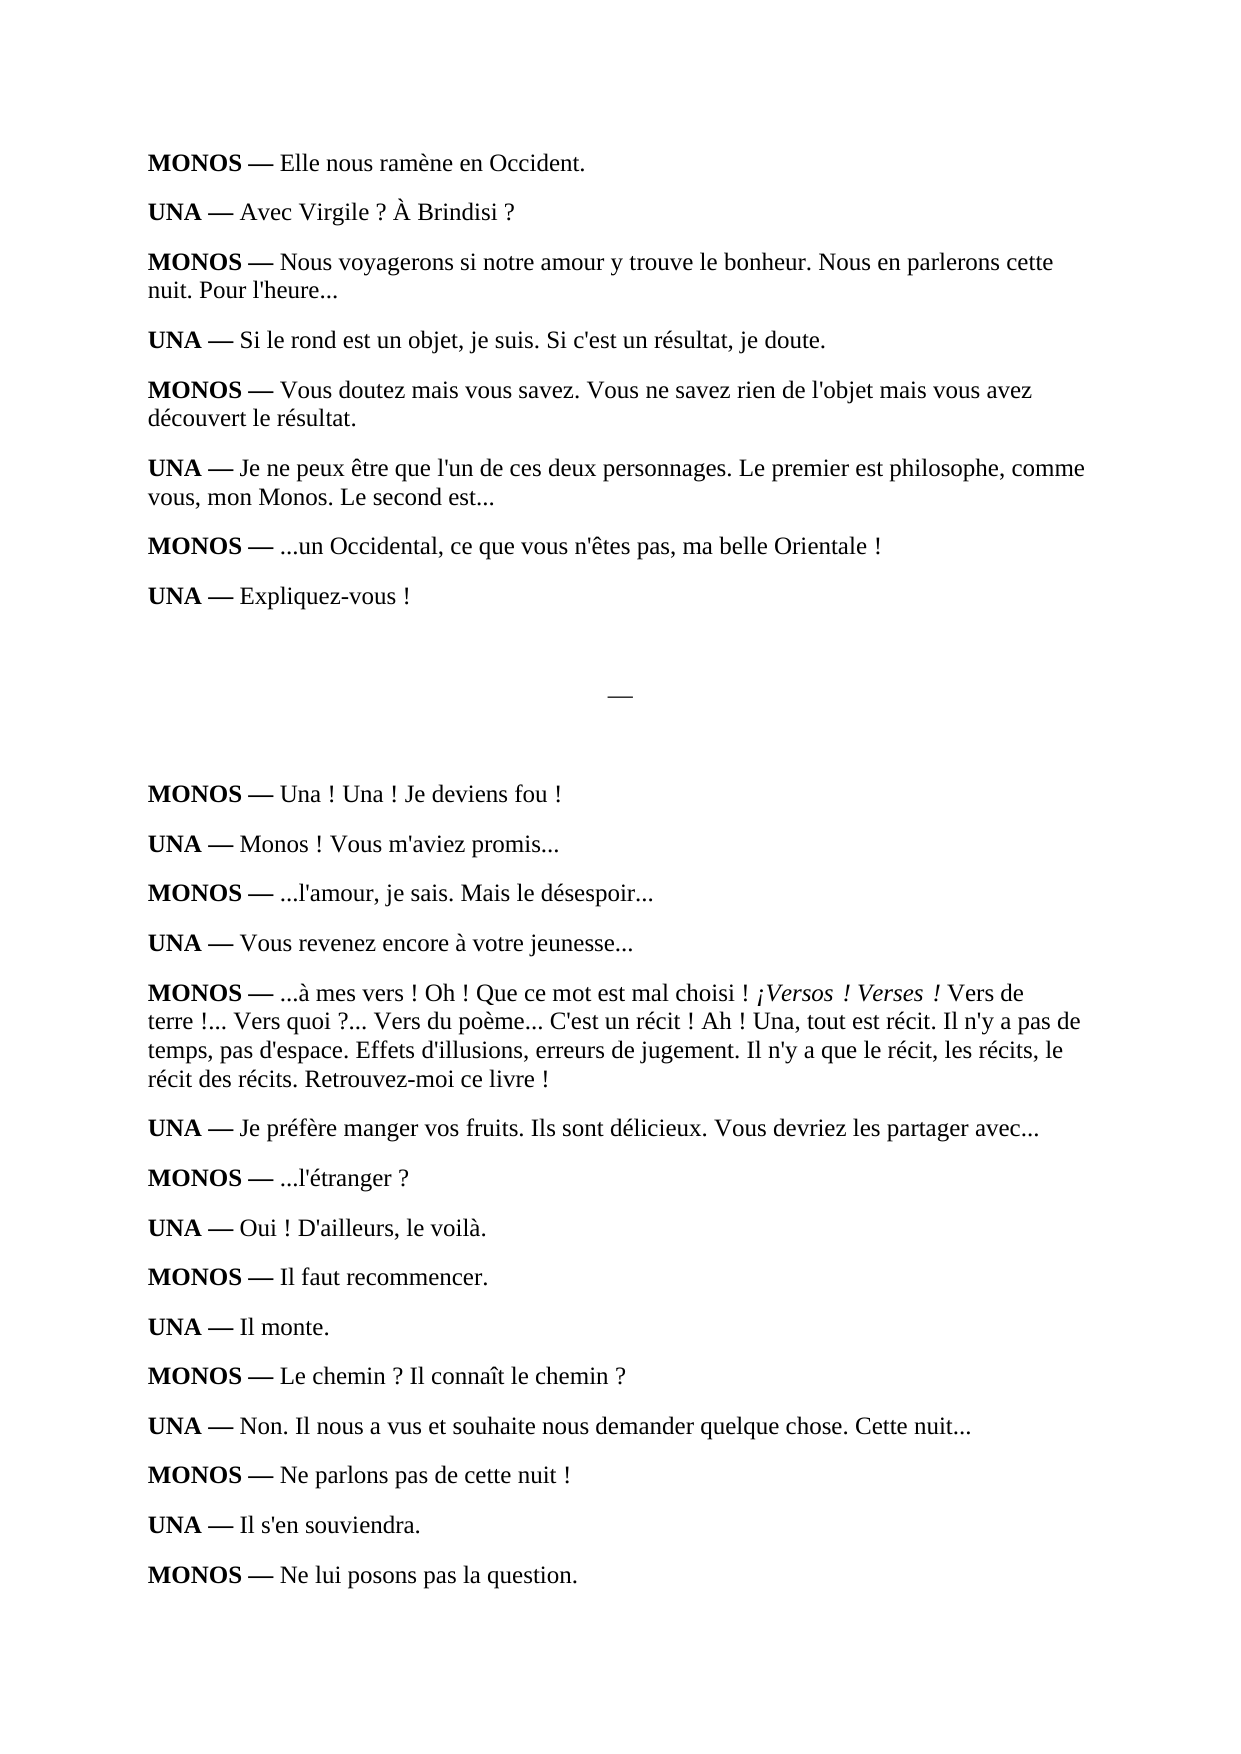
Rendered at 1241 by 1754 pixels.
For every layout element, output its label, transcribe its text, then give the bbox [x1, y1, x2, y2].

text UNA — Vous revenez encore à votre jeunesse... [148, 928, 1093, 957]
text MONOS — Elle nous ramène en Occident. [148, 148, 1093, 176]
text MONOS — ...à mes vers ! Oh ! Que ce mot est mal choisi ! ¡Versos ! Verses ! Vers de terre !... Vers quoi ?... Vers du poème... C'est un récit ! Ah ! Una, tout est récit. Il n'y a pas de temps, pas d'espace. Effets d'illusions, erreurs de jugement. Il n'y a que le récit, les récits, le récit des récits. Retrouvez-moi ce livre ! [148, 978, 1093, 1093]
text UNA — Il s'en souviendra. [148, 1510, 1093, 1539]
text MONOS — Il faut recommencer. [148, 1262, 1093, 1291]
text UNA — Expliquez-vous ! [148, 581, 1093, 610]
text MONOS — Una ! Una ! Je deviens fou ! [148, 779, 1093, 808]
text MONOS — ...l'amour, je sais. Mais le désespoir... [148, 878, 1093, 907]
text UNA — Non. Il nous a vus et souhaite nous demander quelque chose. Cette nuit... [148, 1411, 1093, 1440]
text MONOS — Nous voyagerons si notre amour y trouve le bonheur. Nous en parlerons cette nuit. Pour l'heure... [148, 247, 1093, 304]
text UNA — Il monte. [148, 1312, 1093, 1341]
text UNA — Je ne peux être que l'un de ces deux personnages. Le premier est philosophe, comme vous, mon Monos. Le second est... [148, 453, 1093, 511]
text UNA — Avec Virgile ? À Brindisi ? [148, 197, 1093, 226]
text UNA — Monos ! Vous m'aviez promis... [148, 829, 1093, 858]
text MONOS — Le chemin ? Il connaît le chemin ? [148, 1361, 1093, 1390]
text MONOS — Ne parlons pas de cette nuit ! [148, 1461, 1093, 1489]
text — [148, 680, 1093, 709]
text MONOS — Vous doutez mais vous savez. Vous ne savez rien de l'objet mais vous avez découvert le résultat. [148, 375, 1093, 432]
text MONOS — Ne lui posons pas la question. [148, 1560, 1093, 1588]
text UNA — Je préfère manger vos fruits. Ils sont délicieux. Vous devriez les partager avec... [148, 1113, 1093, 1142]
text UNA — Si le rond est un objet, je suis. Si c'est un résultat, je doute. [148, 325, 1093, 354]
text MONOS — ...l'étranger ? [148, 1163, 1093, 1192]
text MONOS — ...un Occidental, ce que vous n'êtes pas, ma belle Orientale ! [148, 531, 1093, 560]
text UNA — Oui ! D'ailleurs, le voilà. [148, 1213, 1093, 1241]
